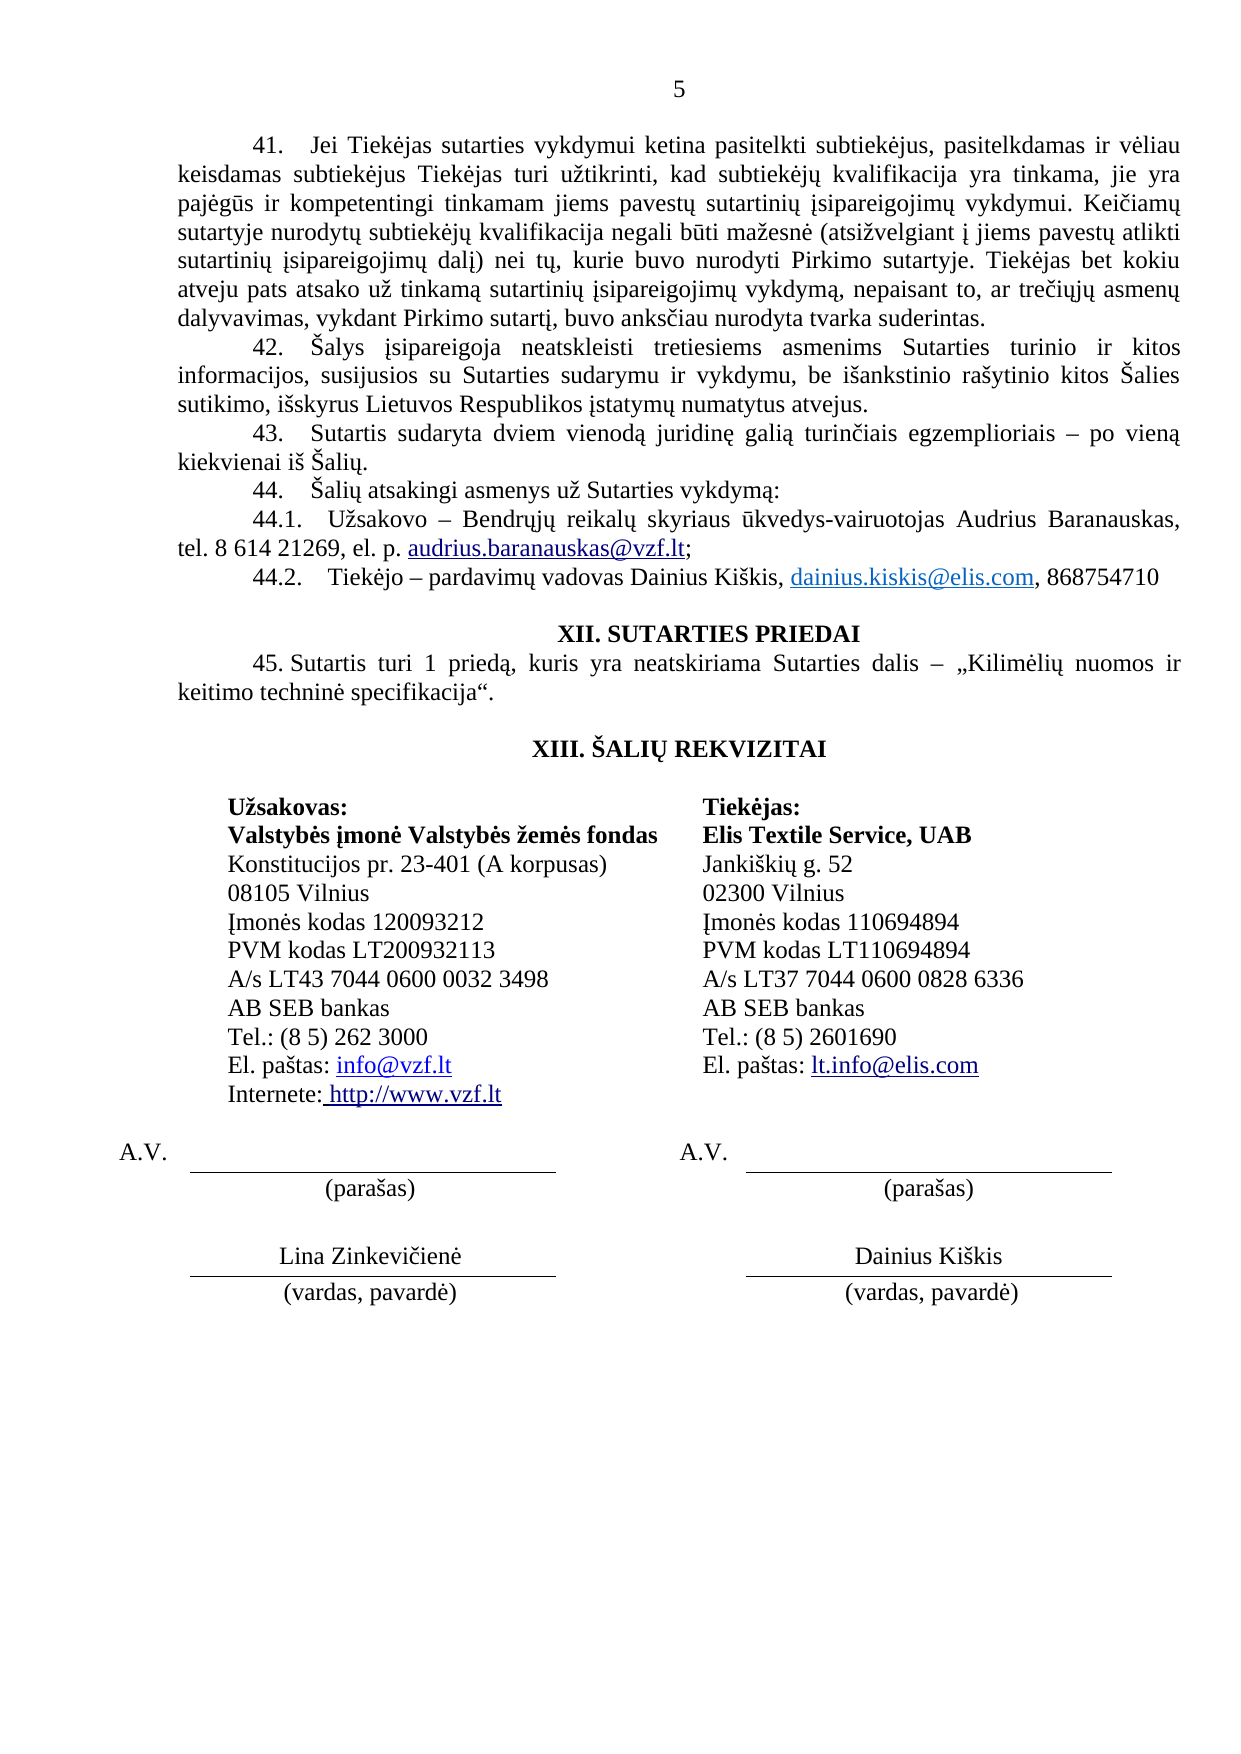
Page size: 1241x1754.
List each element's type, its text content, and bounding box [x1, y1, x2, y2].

table_header [746, 1137, 1112, 1172]
list Užsakovo – Bendrųjų reikalų skyriaus ūkvedys-vairuotojas Audrius Baranauskas, tel. 8 614 21269, el. p. audrius.baranauskas@vzf.lt; [177, 504, 1181, 562]
table_cell [746, 1206, 1112, 1241]
text Valstybės įmonė Valstybės žemės fondas Elis Textile Service, UAB [177, 821, 1175, 849]
table_cell (vardas, pavardė) [746, 1277, 1112, 1310]
table_cell [556, 1172, 746, 1206]
table_cell Lina Zinkevičienė [190, 1241, 556, 1276]
text AB SEB bankas AB SEB bankas [177, 993, 1181, 1022]
table_cell (parašas) [190, 1173, 556, 1206]
text 08105 Vilnius 02300 Vilnius [177, 878, 1181, 907]
text Įmonės kodas 120093212 Įmonės kodas 110694894 [177, 907, 1181, 936]
text Užsakovas: Tiekėjas: [177, 792, 1181, 821]
table_cell [108, 1172, 190, 1206]
text XIII. ŠALIŲ REKVIZITAI [177, 734, 1181, 763]
table_cell [556, 1276, 746, 1310]
list Jei Tiekėjas sutarties vykdymui ketina pasitelkti subtiekėjus, pasitelkdamas ir vėliau keisdamas subtiekėjus Tiekėjas turi užtikrinti, kad subtiekėjų kvalifikacija yra tinkama, jie yra pajėgūs ir kompetentingi tinkamam jiems pavestų sutartinių įsipareigojimų vykdymui. Keičiamų sutartyje nurodytų subtiekėjų kvalifikacija negali būti mažesnė (atsižvelgiant į jiems pavestų atlikti sutartinių įsipareigojimų dalį) nei tų, kurie buvo nurodyti Pirkimo sutartyje. Tiekėjas bet kokiu atveju pats atsako už tinkamą sutartinių įsipareigojimų vykdymą, nepaisant to, ar trečiųjų asmenų dalyvavimas, vykdant Pirkimo sutartį, buvo anksčiau nurodyta tvarka suderintas. [177, 131, 1181, 332]
table_cell [556, 1241, 746, 1276]
text Tel.: (8 5) 262 3000 Tel.: (8 5) 2601690 [177, 1022, 1181, 1051]
list Sutartis sudaryta dviem vienodą juridinę galią turinčiais egzemplioriais – po vieną kiekvienai iš Šalių. [177, 418, 1181, 476]
table_cell [190, 1206, 556, 1241]
table_cell (parašas) [746, 1173, 1112, 1206]
table_cell [108, 1206, 190, 1241]
list Tiekėjo – pardavimų vadovas Dainius Kiškis, dainius.kiskis@elis.com, 868754710 [177, 562, 1181, 591]
text Konstitucijos pr. 23-401 (A korpusas) Jankiškių g. 52 [177, 849, 1175, 878]
table_cell (vardas, pavardė) [190, 1277, 556, 1310]
list Šalių atsakingi asmenys už Sutarties vykdymą: [177, 476, 1181, 504]
table_header A.V. [556, 1137, 746, 1172]
list Sutartis turi 1 priedą, kuris yra neatskiriama Sutarties dalis – „Kilimėlių nuomos ir keitimo techninė specifikacija“. [177, 648, 1181, 706]
text El. paštas: info@vzf.lt El. paštas: lt.info@elis.com [177, 1051, 1181, 1079]
table_header A.V. [108, 1137, 190, 1172]
table_cell [556, 1206, 746, 1241]
text Internete: http://www.vzf.lt [177, 1079, 1181, 1108]
table_cell [108, 1276, 190, 1310]
text PVM kodas LT200932113 PVM kodas LT110694894 [177, 936, 1181, 964]
table_cell Dainius Kiškis [746, 1241, 1112, 1276]
table_header [190, 1137, 556, 1172]
list Šalys įsipareigoja neatskleisti tretiesiems asmenims Sutarties turinio ir kitos informacijos, susijusios su Sutarties sudarymu ir vykdymu, be išankstinio rašytinio kitos Šalies sutikimo, išskyrus Lietuvos Respublikos įstatymų numatytus atvejus. [177, 332, 1181, 418]
text A/s LT43 7044 0600 0032 3498 A/s LT37 7044 0600 0828 6336 [177, 964, 1181, 993]
text XII. SUTARTIES PRIEDAI [236, 619, 1181, 648]
table_cell [108, 1241, 190, 1276]
